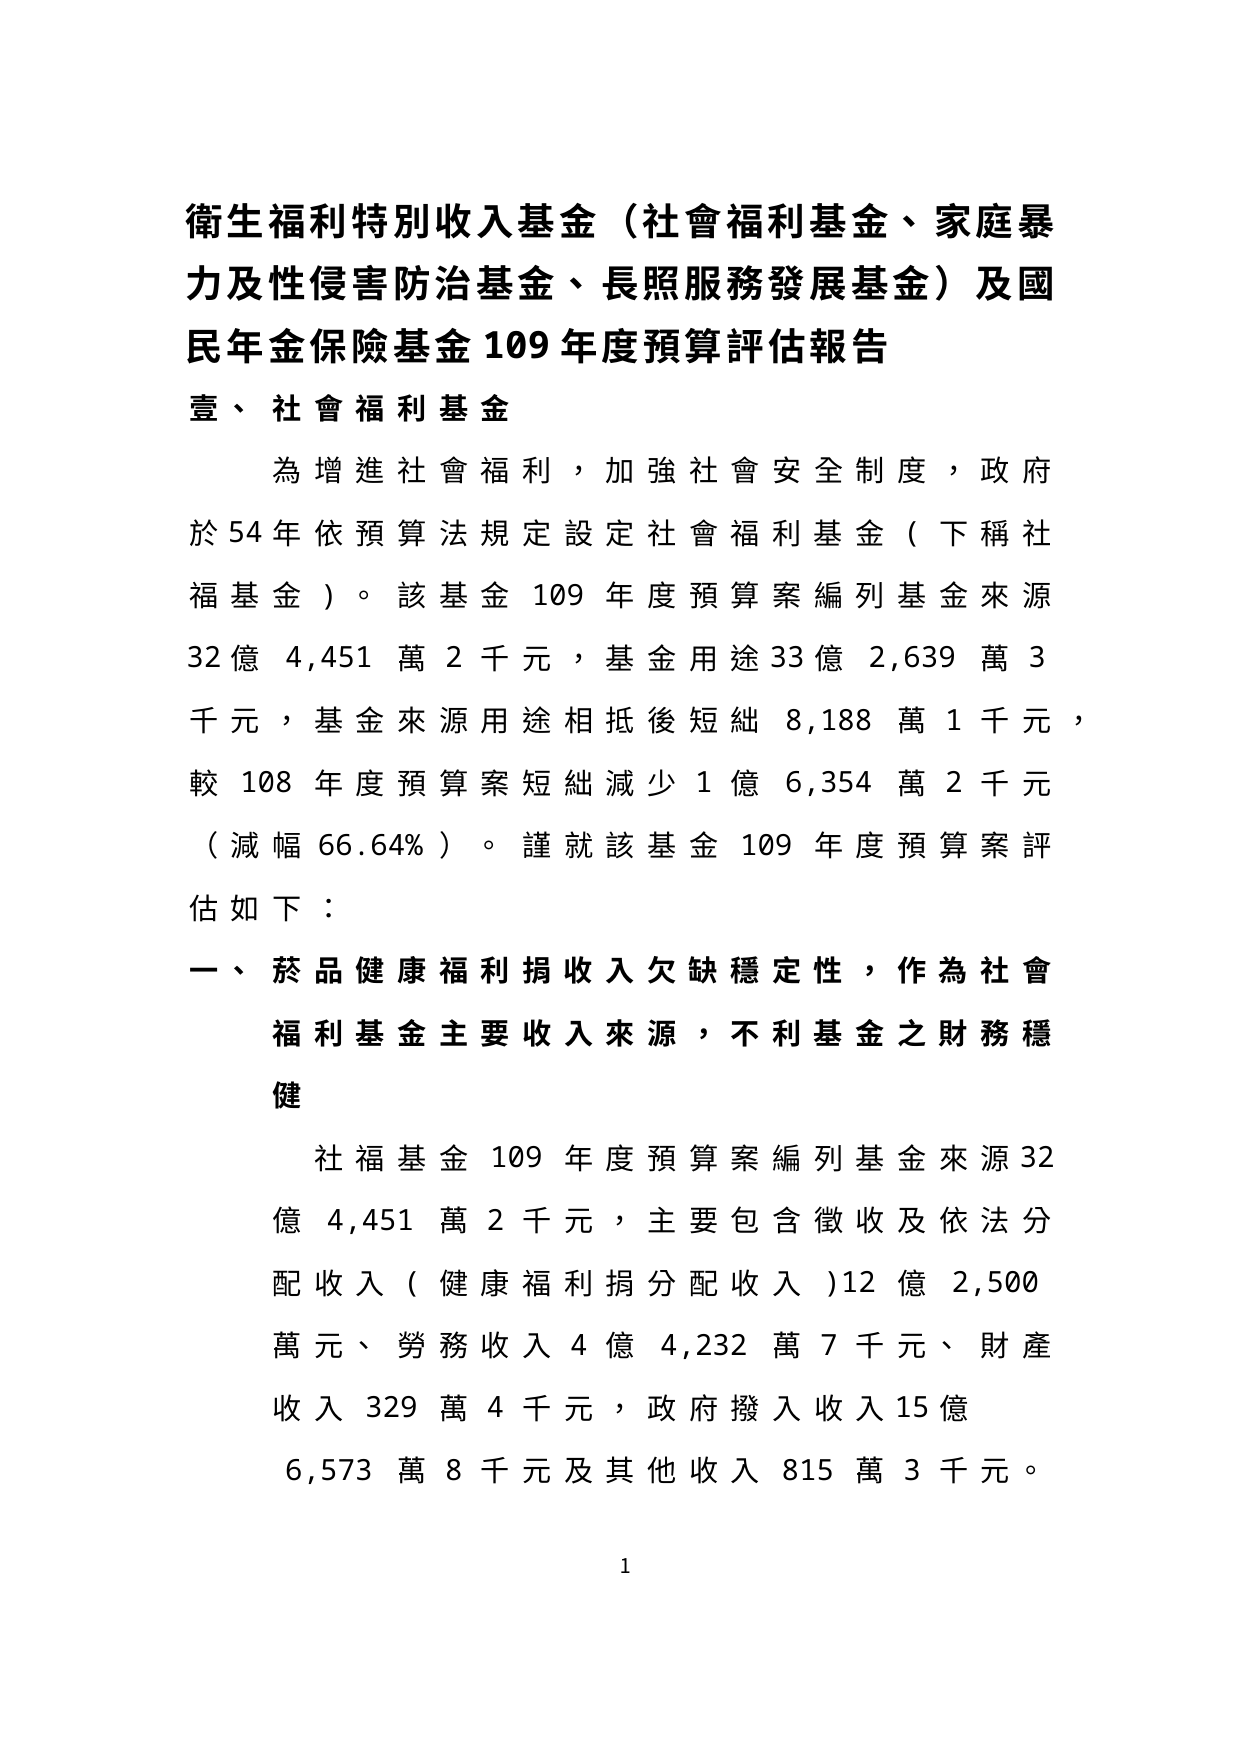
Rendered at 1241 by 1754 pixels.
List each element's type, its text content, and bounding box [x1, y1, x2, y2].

text 為增進社會福利，加強社會安全制度，政府於54年依預算法規定設定社會福利基金(下稱社福基金)。該基金109年度預算案編列基金來源32億4,451萬2千元，基金用途33億2,639萬3千元，基金來源用途相抵後短絀8,188萬1千元，較108年度預算案短絀減少1億6,354萬2千元（減幅66.64%）。謹就該基金109年度預算案評估如下： [183, 427, 1058, 927]
text 一、菸品健康福利捐收入欠缺穩定性，作為社會福利基金主要收入來源，不利基金之財務穩健 [183, 927, 1058, 1115]
text 衛生福利特別收入基金（社會福利基金、家庭暴力及性侵害防治基金、長照服務發展基金）及國民年金保險基金109年度預算評估報告 [183, 177, 1058, 365]
text 社福基金109年度預算案編列基金來源32億4,451萬2千元，主要包含徵收及依法分配收入(健康福利捐分配收入)12億2,500萬元、勞務收入4億4,232萬7千元、財產收入329萬4千元，政府撥入收入15億6,573萬8千元及其他收入815萬3千元。 [242, 1115, 1058, 1490]
text 壹、社會福利基金 [183, 365, 1058, 427]
